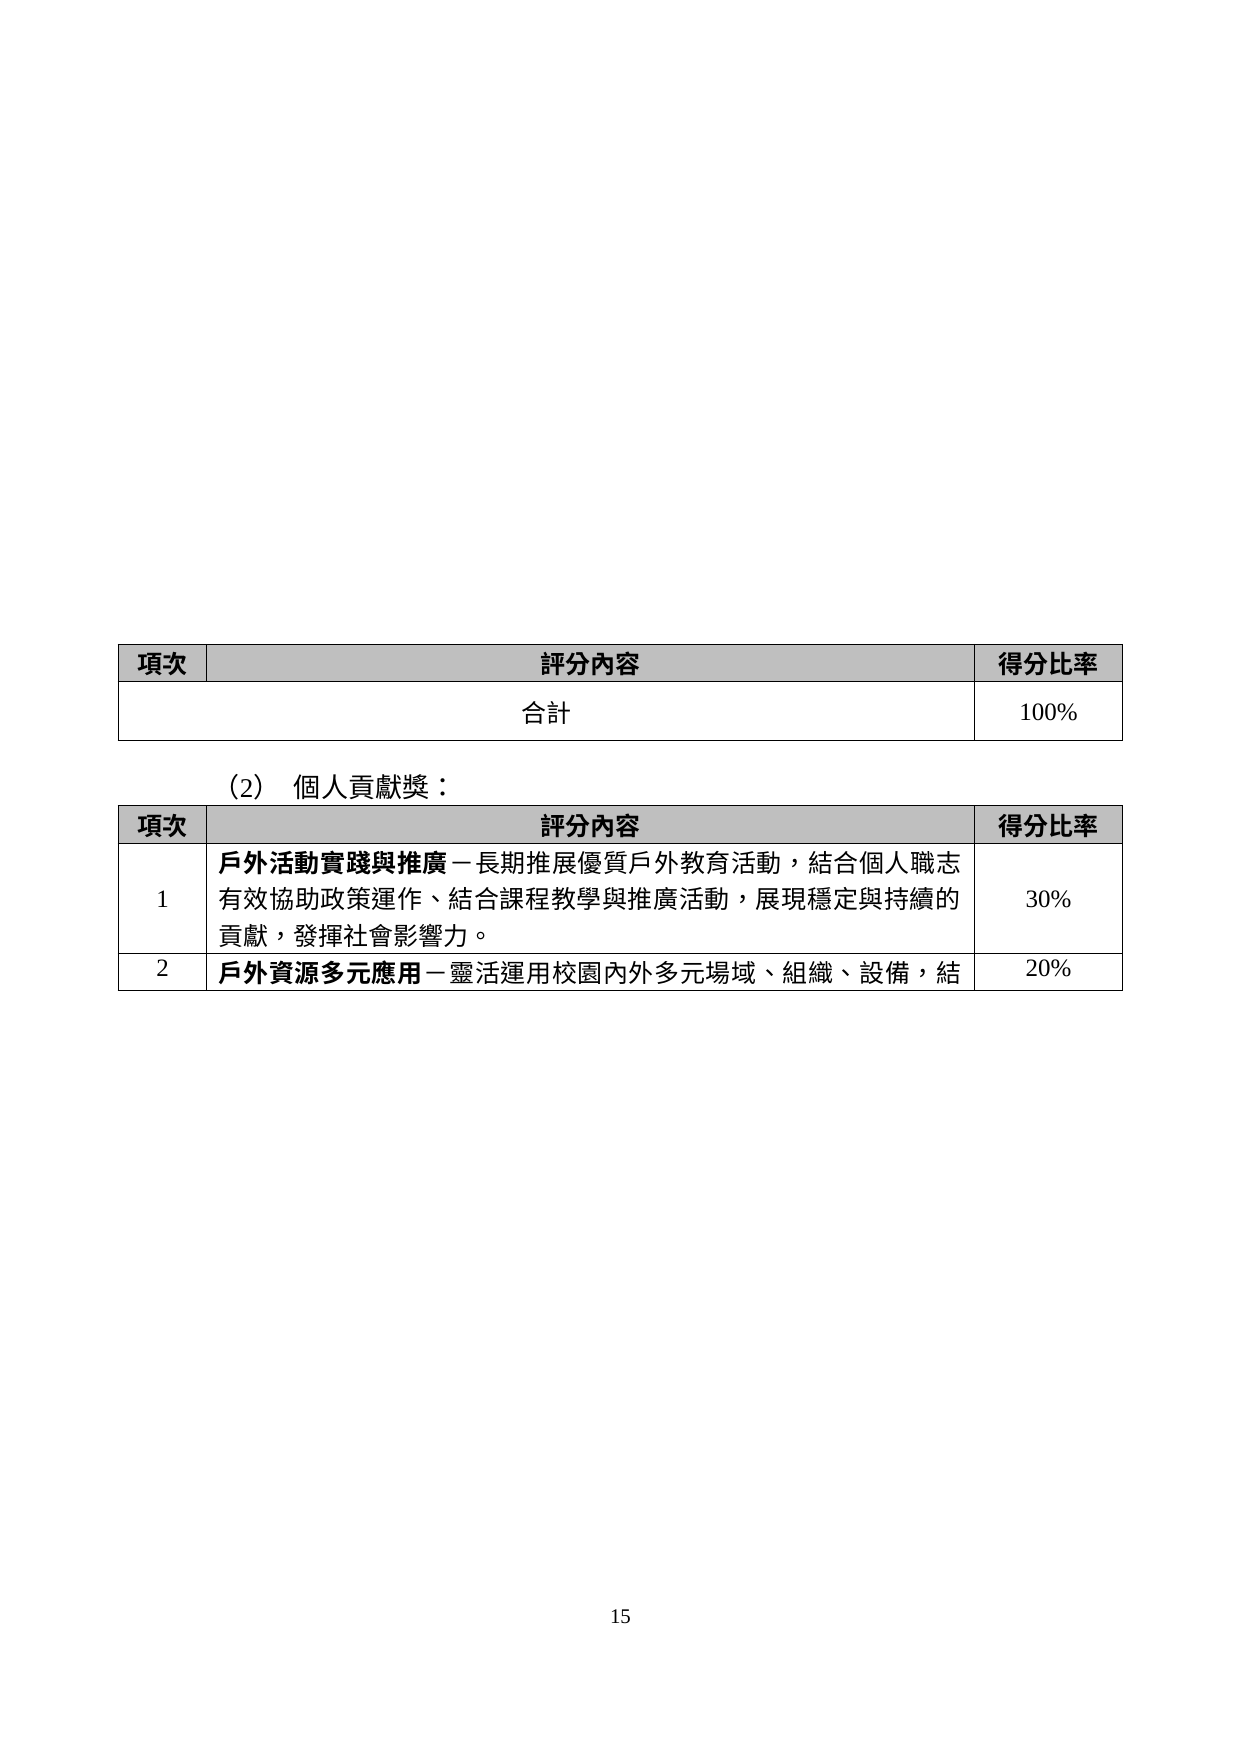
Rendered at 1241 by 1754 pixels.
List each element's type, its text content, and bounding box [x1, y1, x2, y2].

list 個人貢獻獎： [212, 766, 1128, 805]
table_header 得分比率 [975, 806, 1122, 843]
table_cell 100% [975, 682, 1122, 740]
table_cell 1 [119, 844, 206, 952]
table_cell 合計 [119, 682, 974, 740]
table_header 項次 [119, 645, 206, 681]
table_cell 2 [119, 954, 206, 990]
table_cell 30% [975, 844, 1122, 952]
table_header 評分內容 [207, 645, 974, 681]
table_header 項次 [119, 806, 206, 843]
table_cell 戶外資源多元應用－靈活運用校園內外多元場域、組織、設備，結 [207, 954, 974, 990]
table_header 評分內容 [207, 806, 974, 843]
table_cell 戶外活動實踐與推廣－長期推展優質戶外教育活動，結合個人職志有效協助政策運作、結合課程教學與推廣活動，展現穩定與持續的貢獻，發揮社會影響力。 [207, 844, 974, 952]
table_header 得分比率 [975, 645, 1122, 681]
table_cell 20% [975, 954, 1122, 990]
